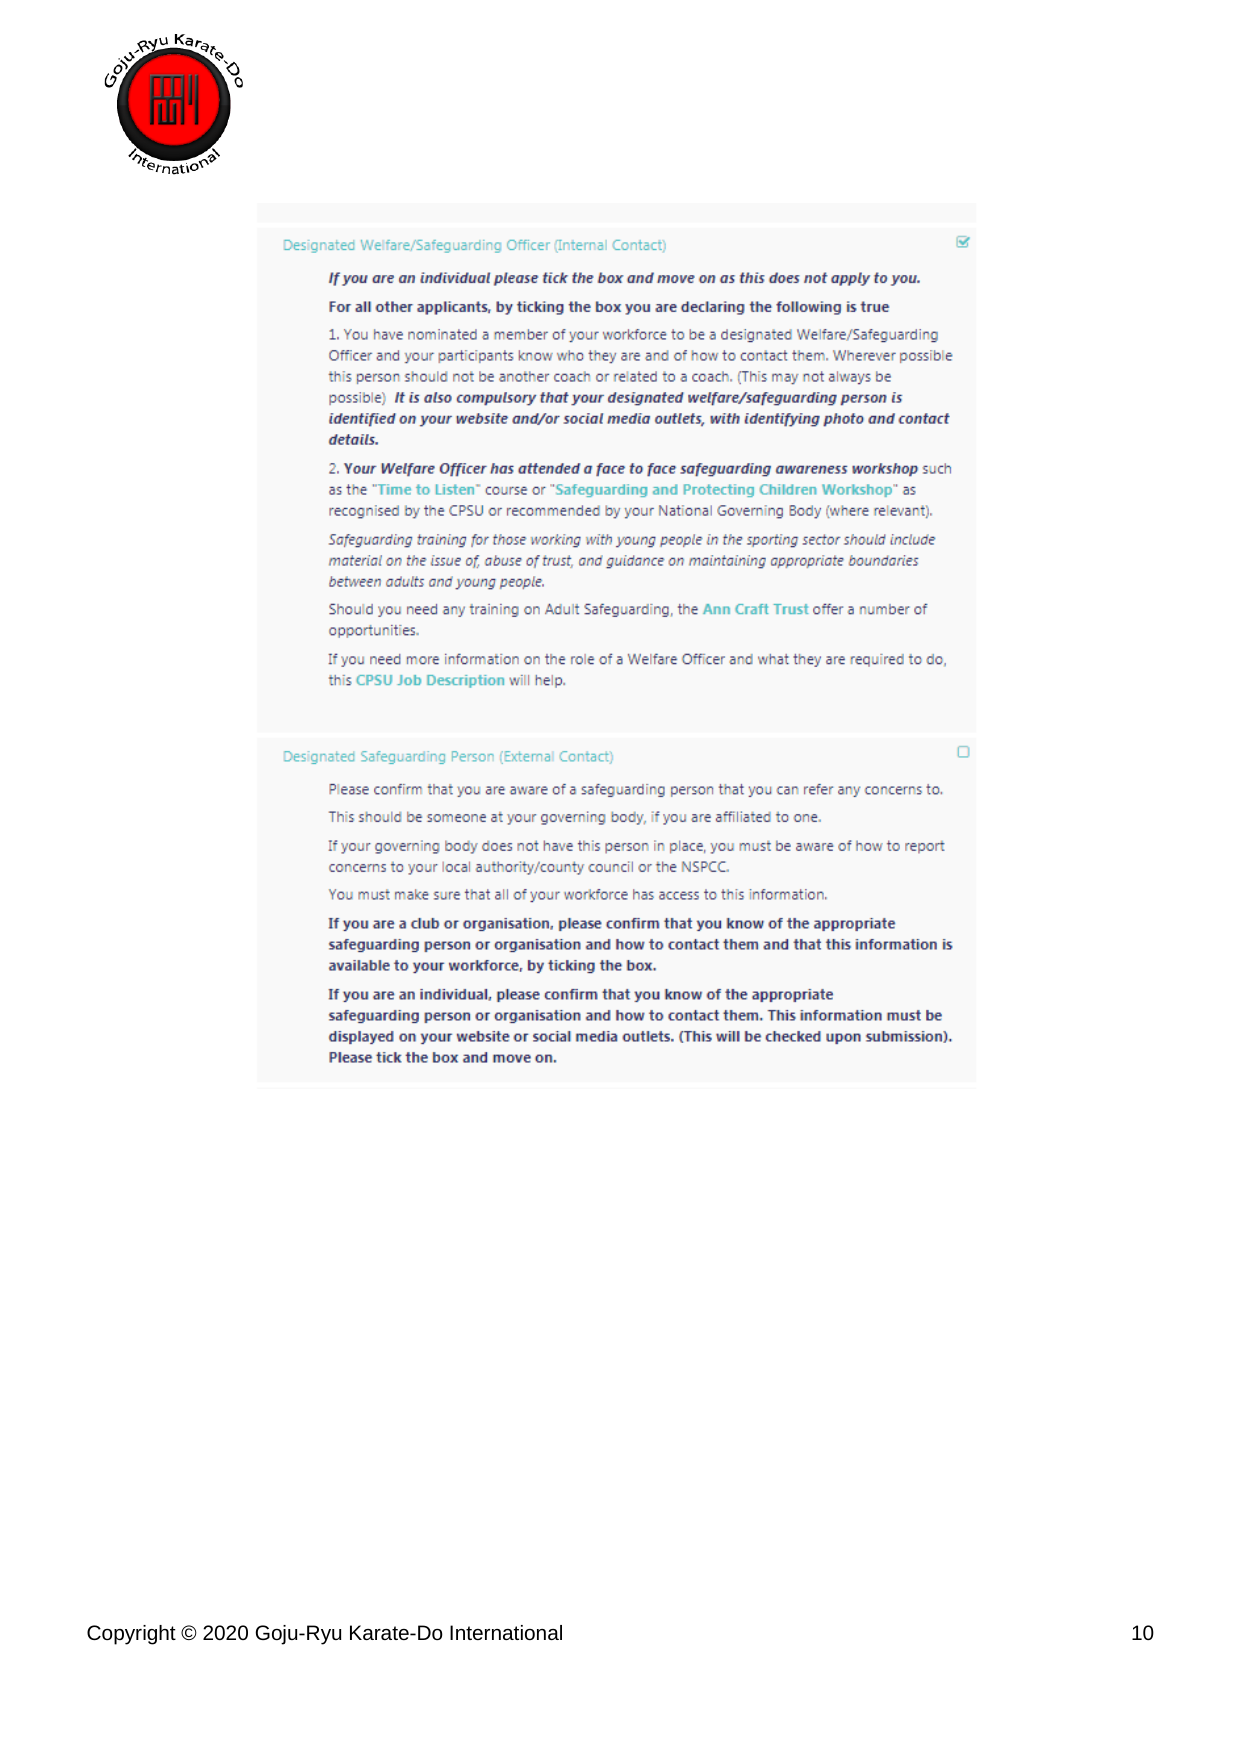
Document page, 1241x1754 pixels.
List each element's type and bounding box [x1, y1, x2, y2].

picture [99, 23, 248, 184]
picture [231, 203, 996, 1089]
